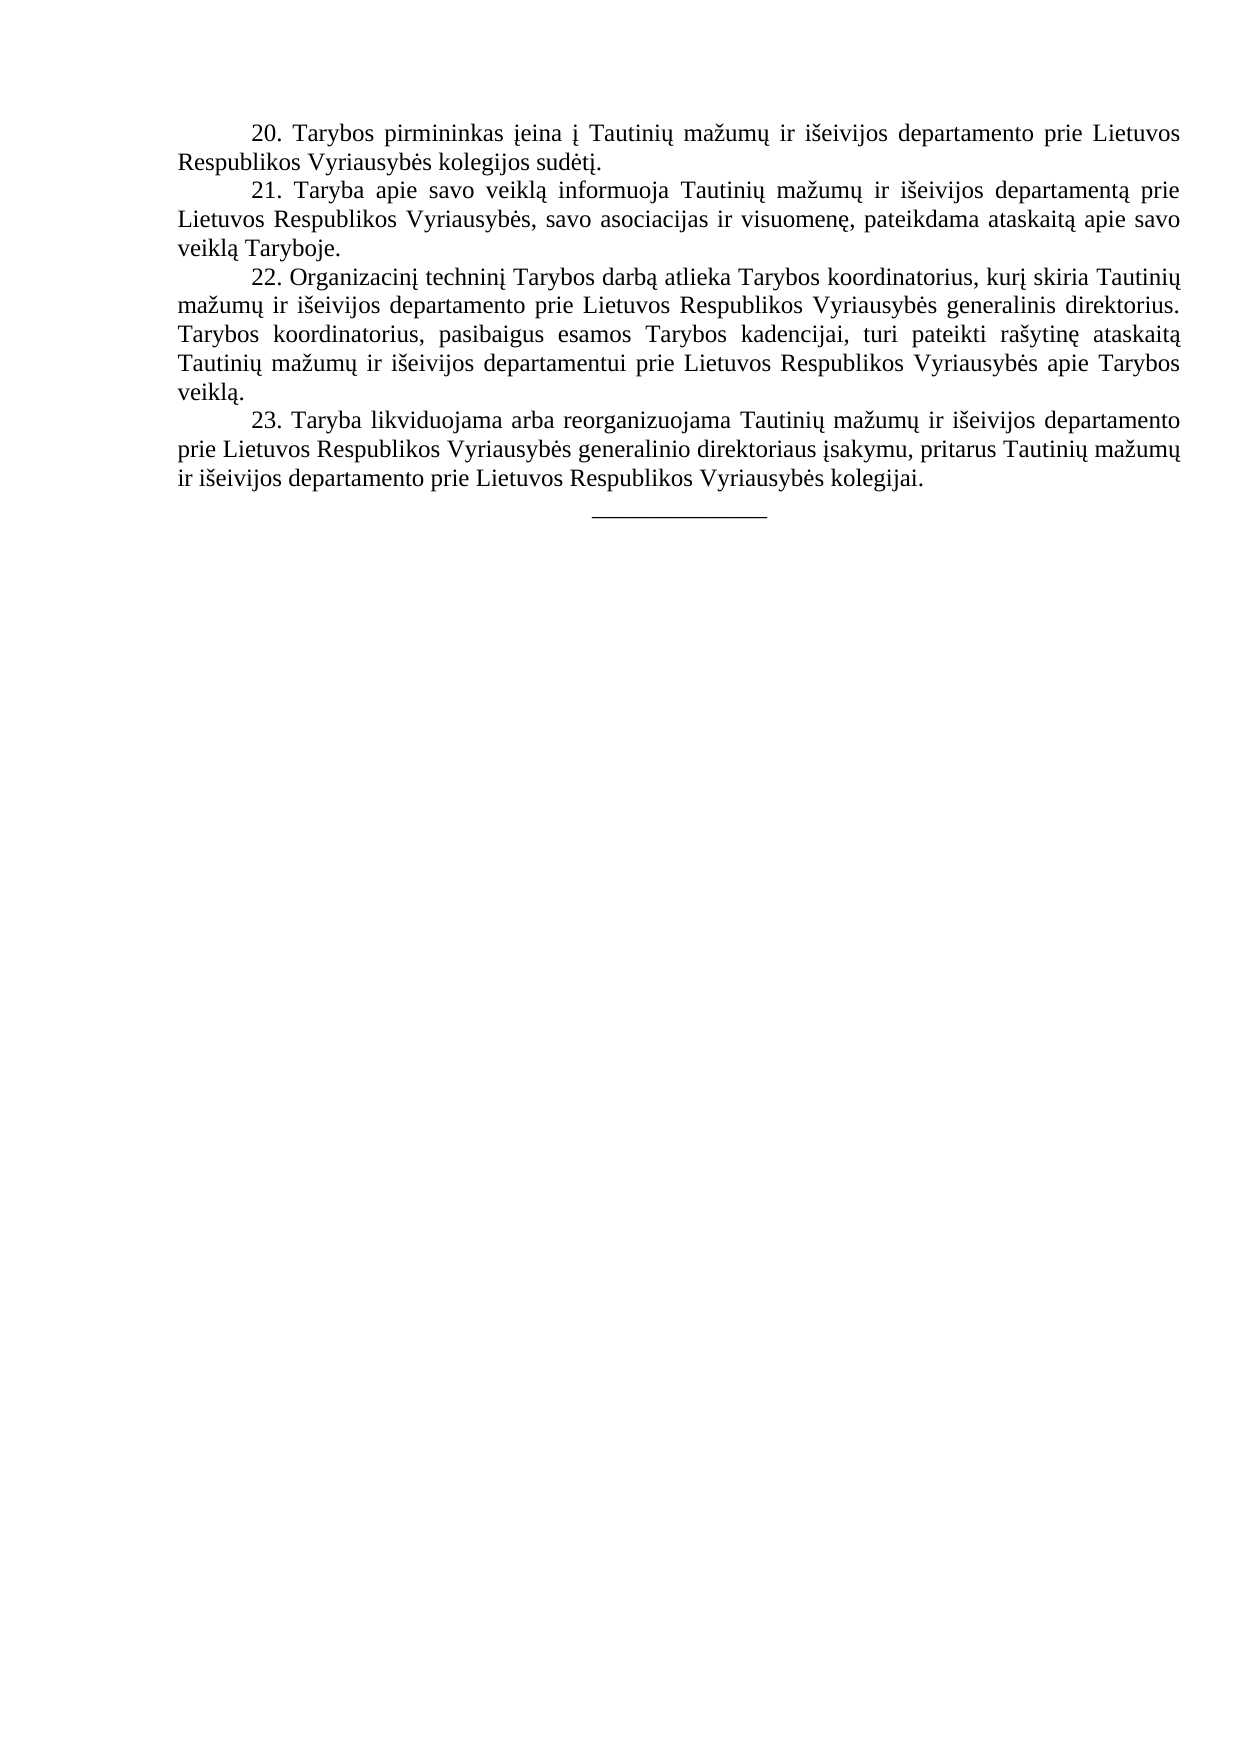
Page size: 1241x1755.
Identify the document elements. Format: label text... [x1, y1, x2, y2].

text 23. Taryba likviduojama arba reorganizuojama Tautinių mažumų ir išeivijos departamento prie Lietuvos Respublikos Vyriausybės generalinio direktoriaus įsakymu, pritarus Tautinių mažumų ir išeivijos departamento prie Lietuvos Respublikos Vyriausybės kolegijai. [177, 406, 1181, 492]
text 22. Organizacinį techninį Tarybos darbą atlieka Tarybos koordinatorius, kurį skiria Tautinių mažumų ir išeivijos departamento prie Lietuvos Respublikos Vyriausybės generalinis direktorius. Tarybos koordinatorius, pasibaigus esamos Tarybos kadencijai, turi pateikti rašytinę ataskaitą Tautinių mažumų ir išeivijos departamentui prie Lietuvos Respublikos Vyriausybės apie Tarybos veiklą. [177, 262, 1181, 406]
text 21. Taryba apie savo veiklą informuoja Tautinių mažumų ir išeivijos departamentą prie Lietuvos Respublikos Vyriausybės, savo asociacijas ir visuomenę, pateikdama ataskaitą apie savo veiklą Taryboje. [177, 176, 1181, 262]
text ______________ [177, 492, 1181, 521]
text 20. Tarybos pirmininkas įeina į Tautinių mažumų ir išeivijos departamento prie Lietuvos Respublikos Vyriausybės kolegijos sudėtį. [177, 118, 1181, 176]
